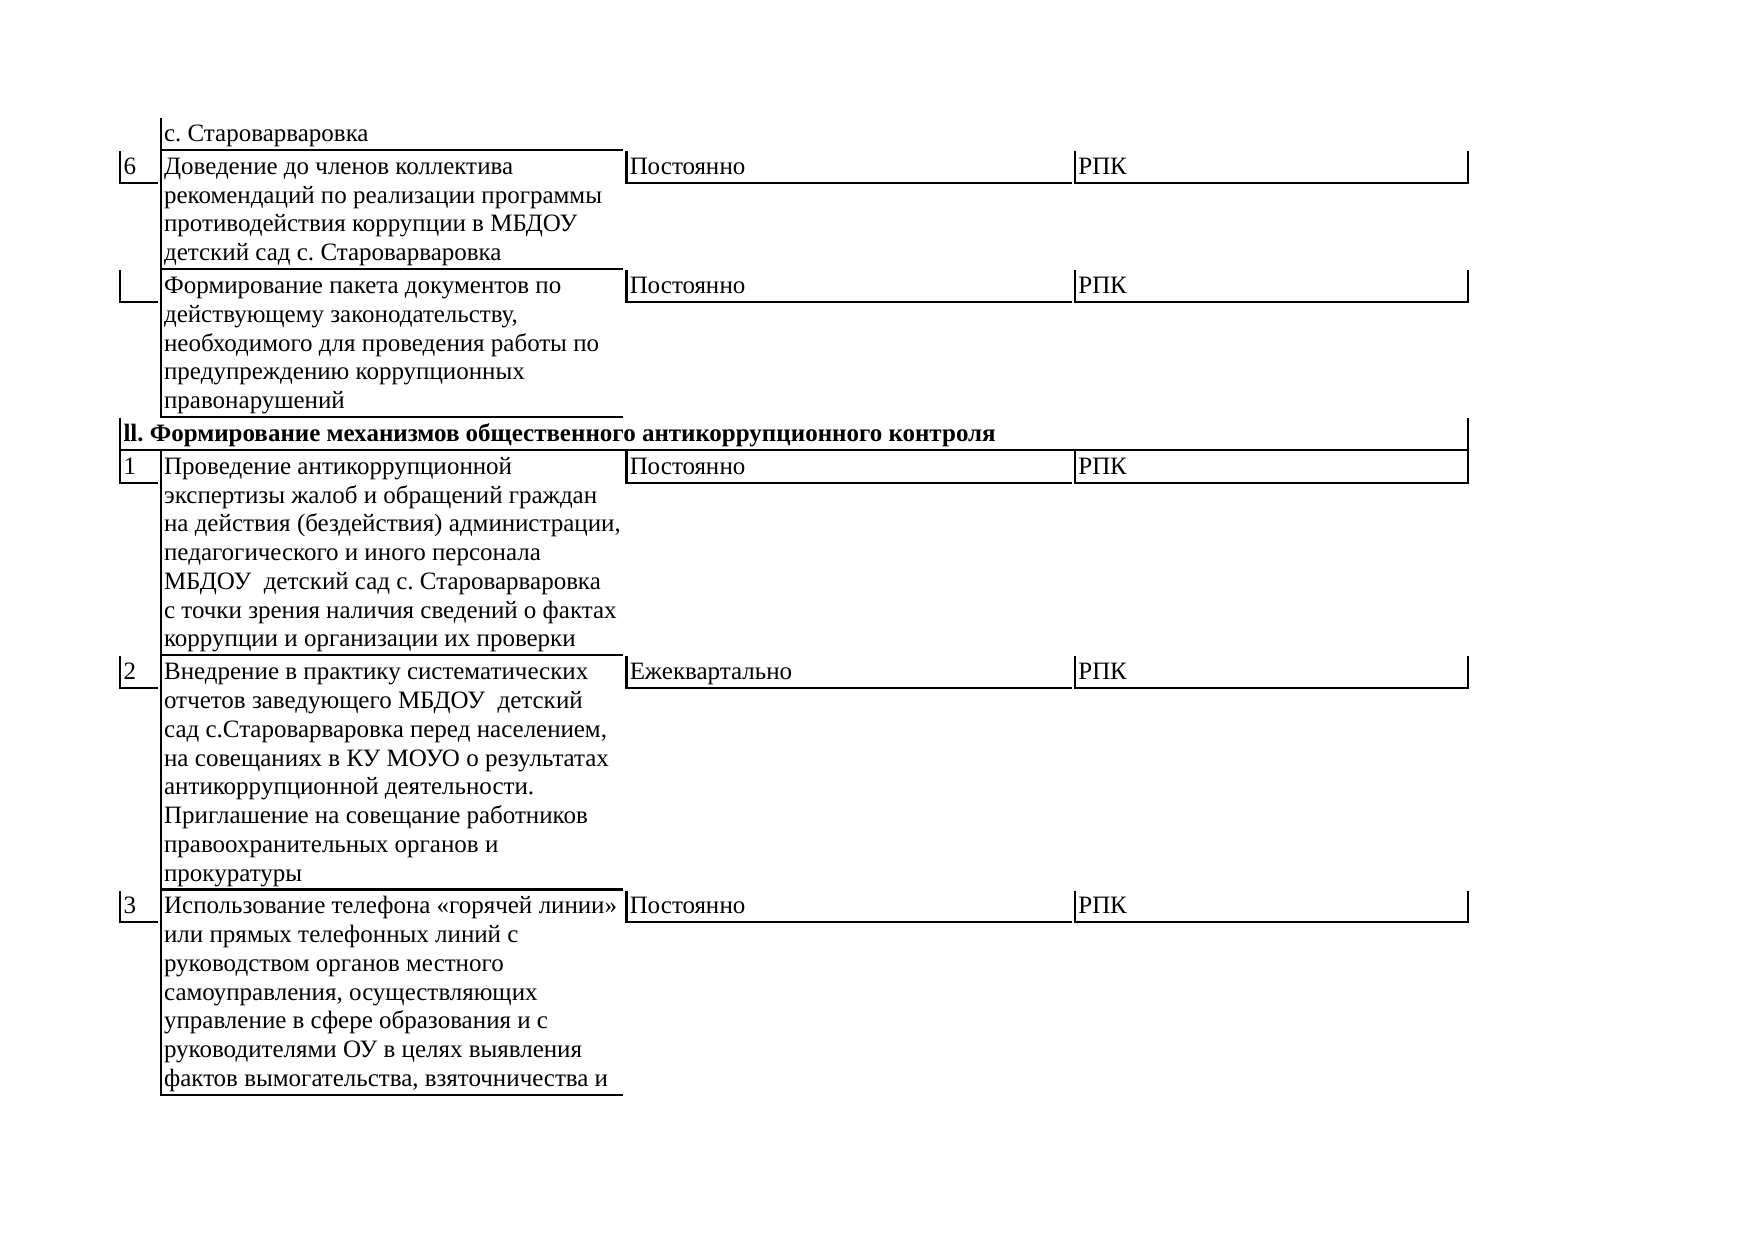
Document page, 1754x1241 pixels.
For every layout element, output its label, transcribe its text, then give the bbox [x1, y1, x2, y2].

table_cell Использование телефона «горячей линии» или прямых телефонных линий с руководством органов местного самоуправления, осуществляющих управление в сфере образования и с руководителями ОУ в целях выявления фактов вымогательства, взяточничества и [162, 891, 624, 1095]
table_cell Постоянно [624, 451, 1073, 656]
table_cell [1073, 118, 1470, 151]
table_cell РПК [1073, 891, 1470, 1096]
table_cell Доведение до членов коллектива рекомендаций по реализации программы противодействия коррупции в МБДОУ детский сад с. Староварваровка [162, 151, 624, 269]
table_cell 3 [118, 891, 159, 1096]
table_cell Внедрение в практику систематических отчетов заведующего МБДОУ детский сад с.Староварваровка перед населением, на совещаниях в КУ МОУО о результатах антикоррупционной деятельности. Приглашение на совещание работников правоохранительных органов и прокуратуры [162, 656, 624, 890]
table_cell ll. Формирование механизмов общественного антикоррупционного контроля [121, 418, 1467, 449]
table_cell Проведение антикоррупционной экспертизы жалоб и обращений граждан на действия (бездействия) администрации, педагогического и иного персонала МБДОУ детский сад с. Староварваровка с точки зрения наличия сведений о фактах коррупции и организации их проверки [162, 451, 624, 655]
table_cell [118, 270, 159, 418]
table_cell [118, 118, 159, 151]
table_cell РПК [1073, 656, 1470, 891]
table_cell Постоянно [624, 151, 1073, 270]
table_cell Постоянно [624, 270, 1073, 418]
table_cell 1 [118, 451, 159, 656]
table_cell 6 [118, 151, 159, 270]
table_cell РПК [1073, 451, 1470, 656]
table_cell РПК [1073, 270, 1470, 418]
table_cell Постоянно [624, 891, 1073, 1096]
table_cell Ежеквартально [624, 656, 1073, 891]
table_cell с. Староварваровка [162, 118, 624, 150]
table_cell [624, 118, 1073, 151]
table_cell Формирование пакета документов по действующему законодательству, необходимого для проведения работы по предупреждению коррупционных правонарушений [162, 270, 624, 417]
table_cell РПК [1073, 151, 1470, 270]
table_cell 2 [118, 656, 159, 891]
